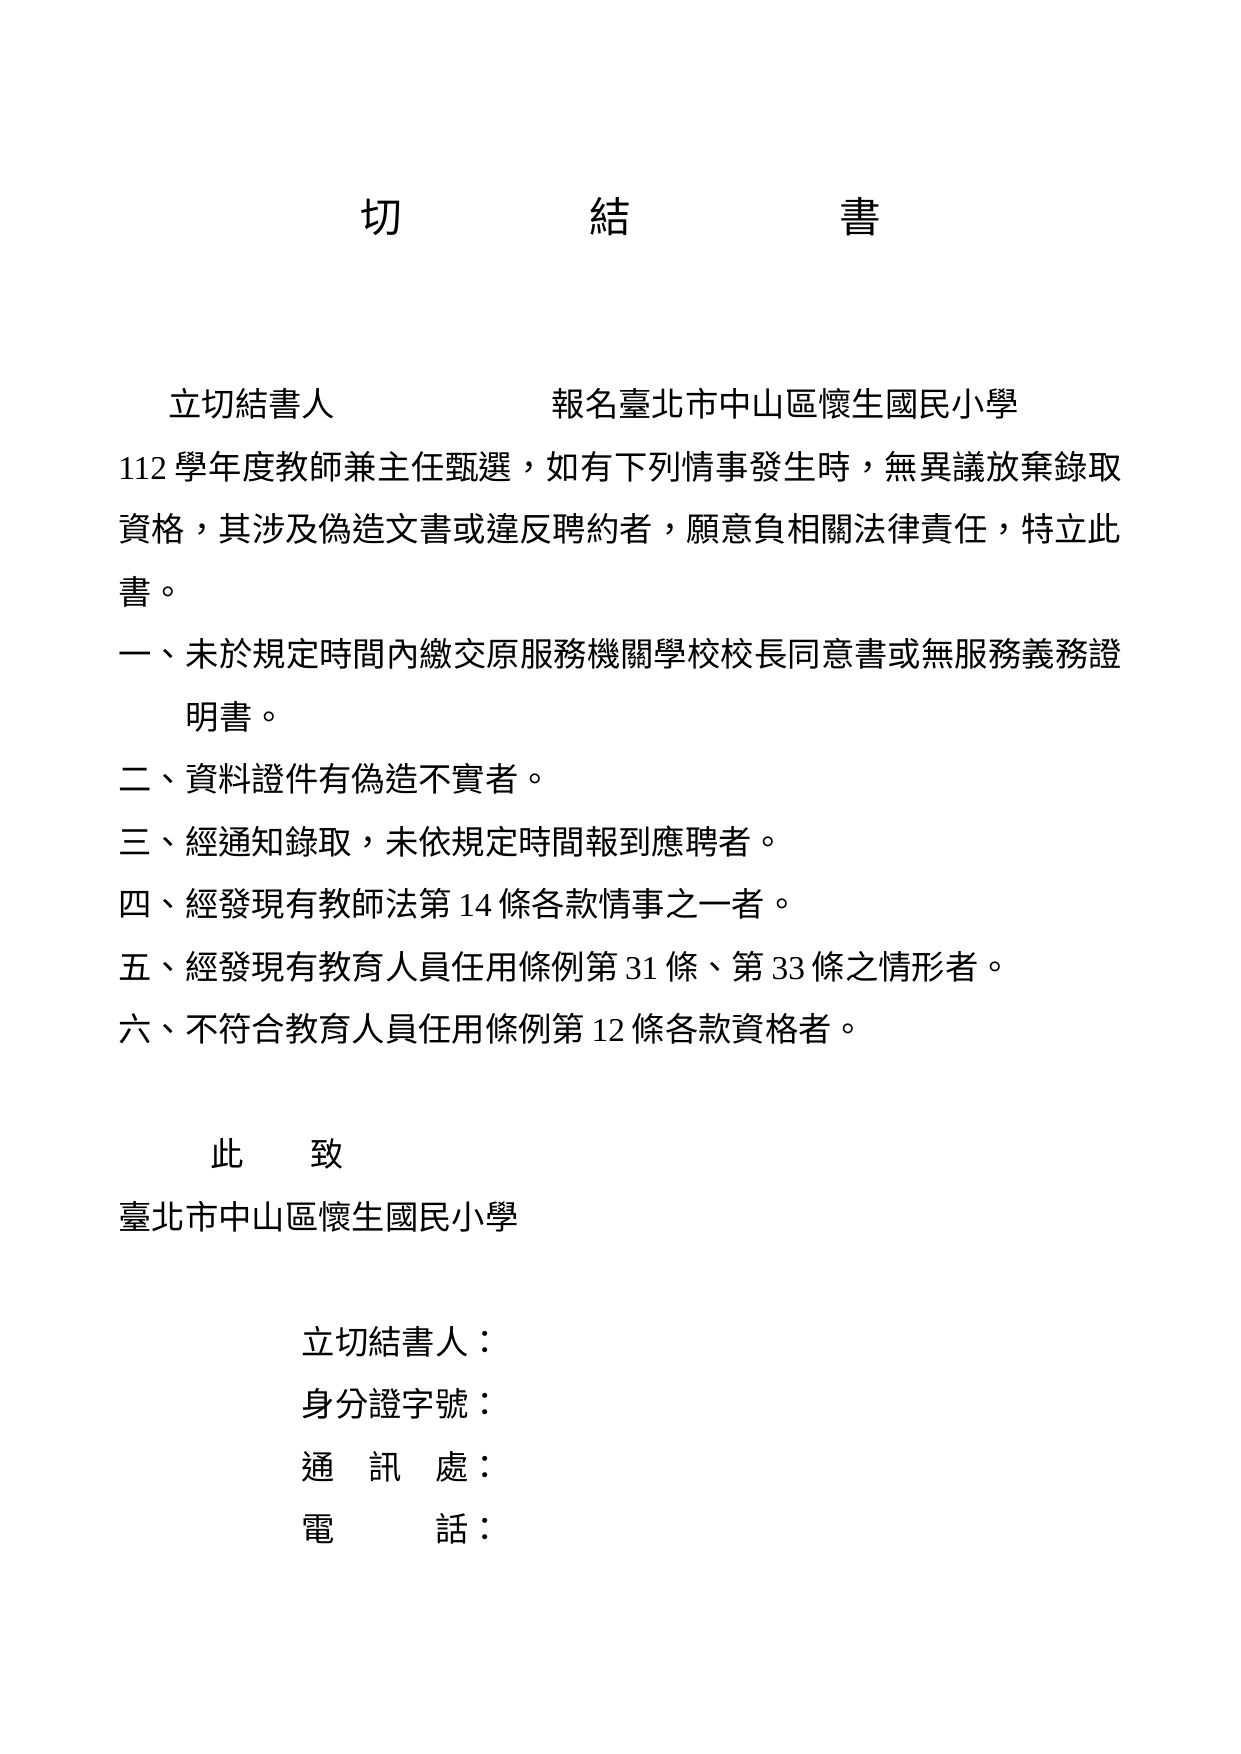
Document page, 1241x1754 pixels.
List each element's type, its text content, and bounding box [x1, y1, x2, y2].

text 立切結書人： [118, 1298, 1122, 1361]
text 身分證字號： [118, 1361, 1122, 1423]
text 切 結 書 [118, 173, 1122, 236]
text 四、經發現有教師法第14條各款情事之一者。 [118, 861, 1122, 923]
text 通 訊 處： [118, 1423, 1122, 1486]
text 電 話： [118, 1486, 1122, 1548]
text 三、經通知錄取，未依規定時間報到應聘者。 [118, 798, 1122, 861]
text 五、經發現有教育人員任用條例第31條、第33條之情形者。 [118, 923, 1122, 986]
text 112學年度教師兼主任甄選，如有下列情事發生時，無異議放棄錄取資格，其涉及偽造文書或違反聘約者，願意負相關法律責任，特立此書。 [118, 423, 1122, 611]
text 一、 未於規定時間內繳交原服務機關學校校長同意書或無服務義務證明書。 [118, 611, 1122, 736]
text 立切結書人 報名臺北市中山區懷生國民小學 [118, 361, 1122, 423]
text 六、不符合教育人員任用條例第12條各款資格者。 [118, 986, 1122, 1048]
text 臺北市中山區懷生國民小學 [118, 1173, 1122, 1236]
text 二、資料證件有偽造不實者。 [118, 736, 1122, 798]
text 此 致 [118, 1111, 1122, 1173]
